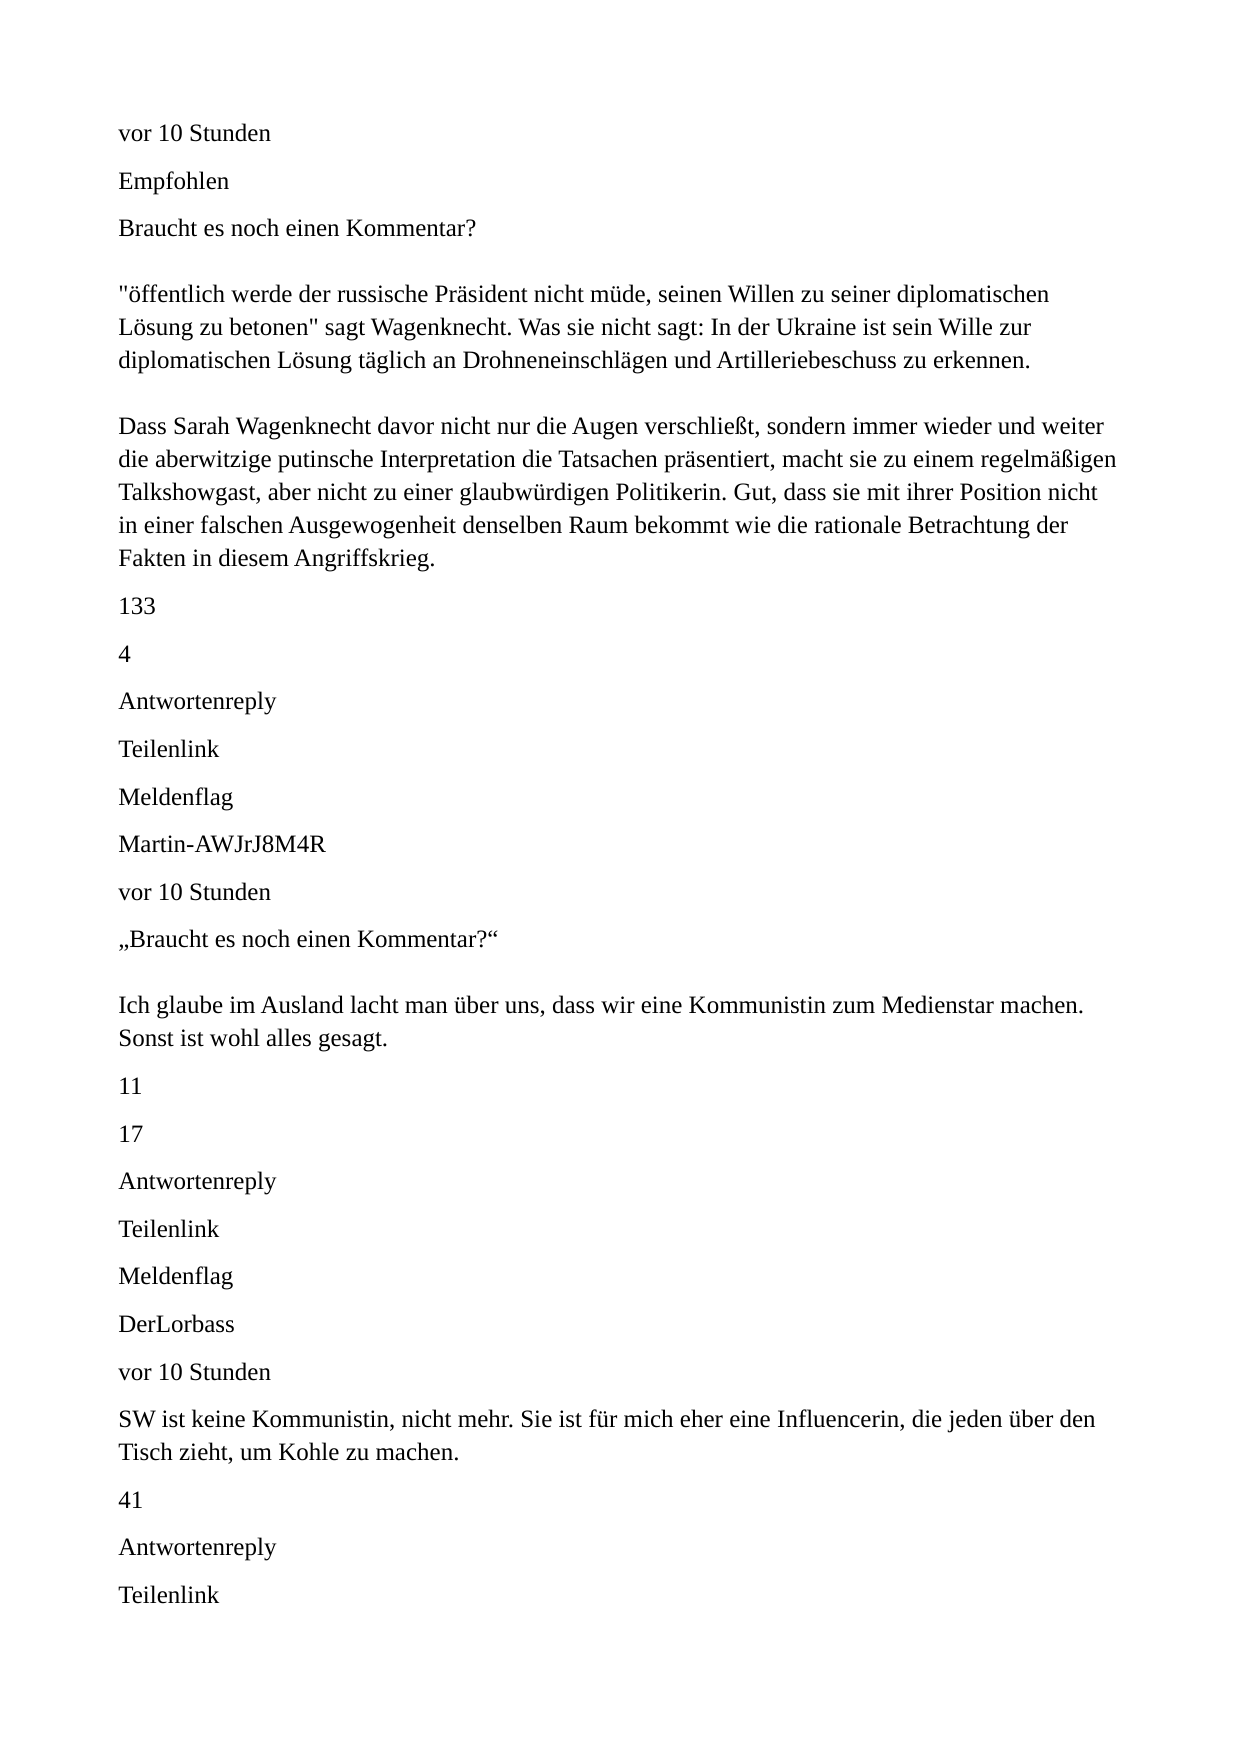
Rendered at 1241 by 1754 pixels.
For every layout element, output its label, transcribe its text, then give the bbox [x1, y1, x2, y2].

text Empfohlen [118, 166, 1122, 194]
text 11 [118, 1071, 1122, 1100]
text vor 10 Stunden [118, 877, 1122, 906]
text 41 [118, 1485, 1122, 1514]
text SW ist keine Kommunistin, nicht mehr. Sie ist für mich eher eine Influencerin, die jeden über den Tisch zieht, um Kohle zu machen. [118, 1404, 1122, 1466]
text Antwortenreply [118, 1532, 1122, 1561]
text „Braucht es noch einen Kommentar?“ Ich glaube im Ausland lacht man über uns, dass wir eine Kommunistin zum Medienstar machen. Sonst ist wohl alles gesagt. [118, 924, 1122, 1052]
text Meldenflag [118, 1261, 1122, 1290]
text 4 [118, 639, 1122, 667]
text Antwortenreply [118, 1166, 1122, 1195]
text Braucht es noch einen Kommentar? "öffentlich werde der russische Präsident nicht müde, seinen Willen zu seiner diplomatischen Lösung zu betonen" sagt Wagenknecht. Was sie nicht sagt: In der Ukraine ist sein Wille zur diplomatischen Lösung täglich an Drohneneinschlägen und Artilleriebeschuss zu erkennen. Dass Sarah Wagenknecht davor nicht nur die Augen verschließt, sondern immer wieder und weiter die aberwitzige putinsche Interpretation die Tatsachen präsentiert, macht sie zu einem regelmäßigen Talkshowgast, aber nicht zu einer glaubwürdigen Politikerin. Gut, dass sie mit ihrer Position nicht in einer falschen Ausgewogenheit denselben Raum bekommt wie die rationale Betrachtung der Fakten in diesem Angriffskrieg. [118, 213, 1122, 572]
text 17 [118, 1119, 1122, 1147]
text vor 10 Stunden [118, 1357, 1122, 1385]
text Martin-AWJrJ8M4R [118, 829, 1122, 858]
text Antwortenreply [118, 686, 1122, 715]
text Teilenlink [118, 1580, 1122, 1609]
text Teilenlink [118, 734, 1122, 763]
text Meldenflag [118, 782, 1122, 810]
text 133 [118, 591, 1122, 620]
text DerLorbass [118, 1309, 1122, 1338]
text vor 10 Stunden [118, 118, 1122, 147]
text Teilenlink [118, 1214, 1122, 1243]
